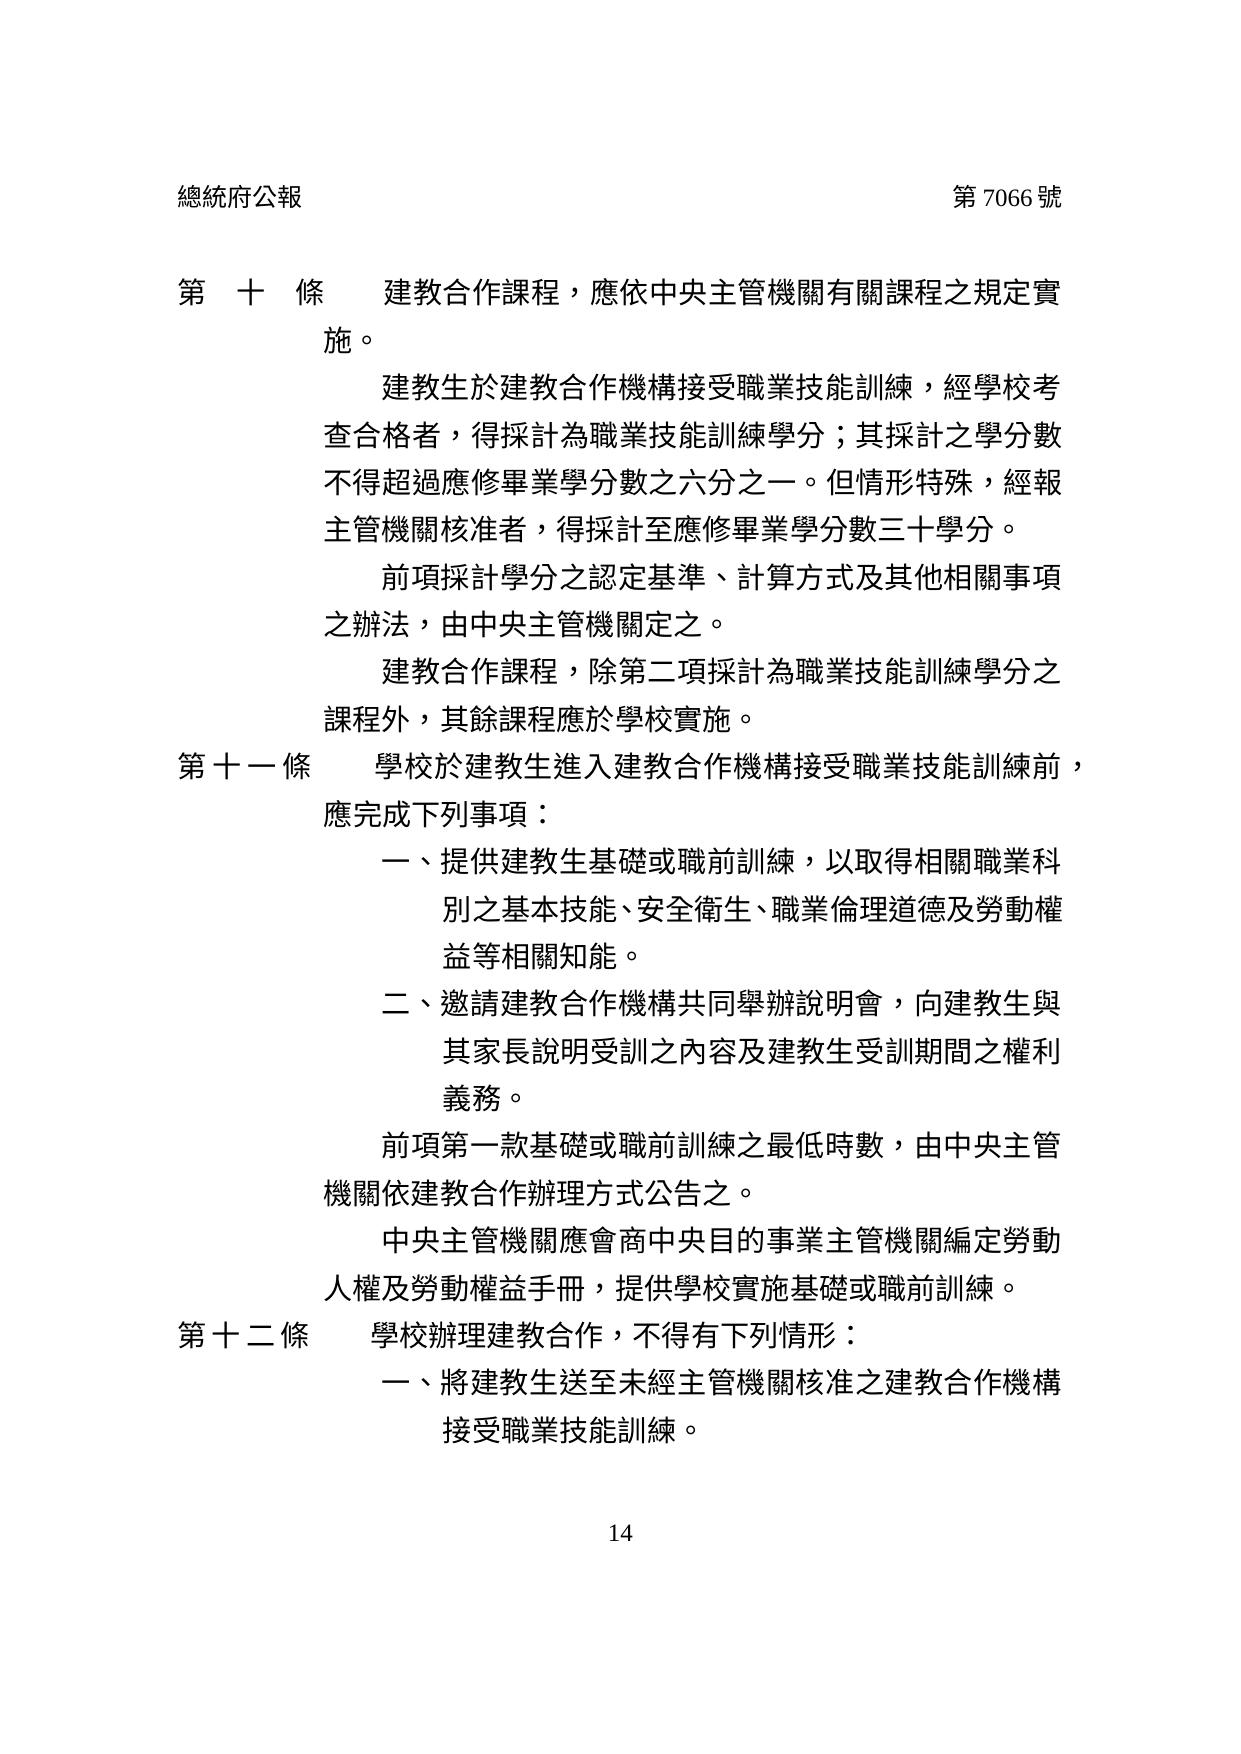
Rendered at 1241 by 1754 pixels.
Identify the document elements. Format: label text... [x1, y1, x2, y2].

text 第 十 條 建教合作課程，應依中央主管機關有關課程之規定實施。 [177, 266, 1063, 361]
text 一、將建教生送至未經主管機關核准之建教合作機構接受職業技能訓練。 [381, 1356, 1063, 1451]
text 建教生於建教合作機構接受職業技能訓練，經學校考查合格者，得採計為職業技能訓練學分；其採計之學分數，不得超過應修畢業學分數之六分之一。但情形特殊，經報主管機關核准者，得採計至應修畢業學分數三十學分。 [323, 361, 1063, 550]
text 前項第一款基礎或職前訓練之最低時數，由中央主管機關依建教合作辦理方式公告之。 [323, 1119, 1063, 1214]
text 第十二條 學校辦理建教合作，不得有下列情形： [177, 1308, 1063, 1356]
text 一、提供建教生基礎或職前訓練，以取得相關職業科別之基本技能、安全衛生、職業倫理道德及勞動權益等相關知能。 [381, 834, 1063, 977]
text 前項採計學分之認定基準、計算方式及其他相關事項之辦法，由中央主管機關定之。 [323, 550, 1063, 645]
text 建教合作課程，除第二項採計為職業技能訓練學分之課程外，其餘課程應於學校實施。 [323, 645, 1063, 740]
text 二、邀請建教合作機構共同舉辦說明會，向建教生與其家長說明受訓之內容及建教生受訓期間之權利義務。 [381, 977, 1063, 1119]
text 第十一條 學校於建教生進入建教合作機構接受職業技能訓練前，應完成下列事項： [177, 740, 1063, 834]
text 中央主管機關應會商中央目的事業主管機關編定勞動人權及勞動權益手冊，提供學校實施基礎或職前訓練。 [323, 1214, 1063, 1308]
